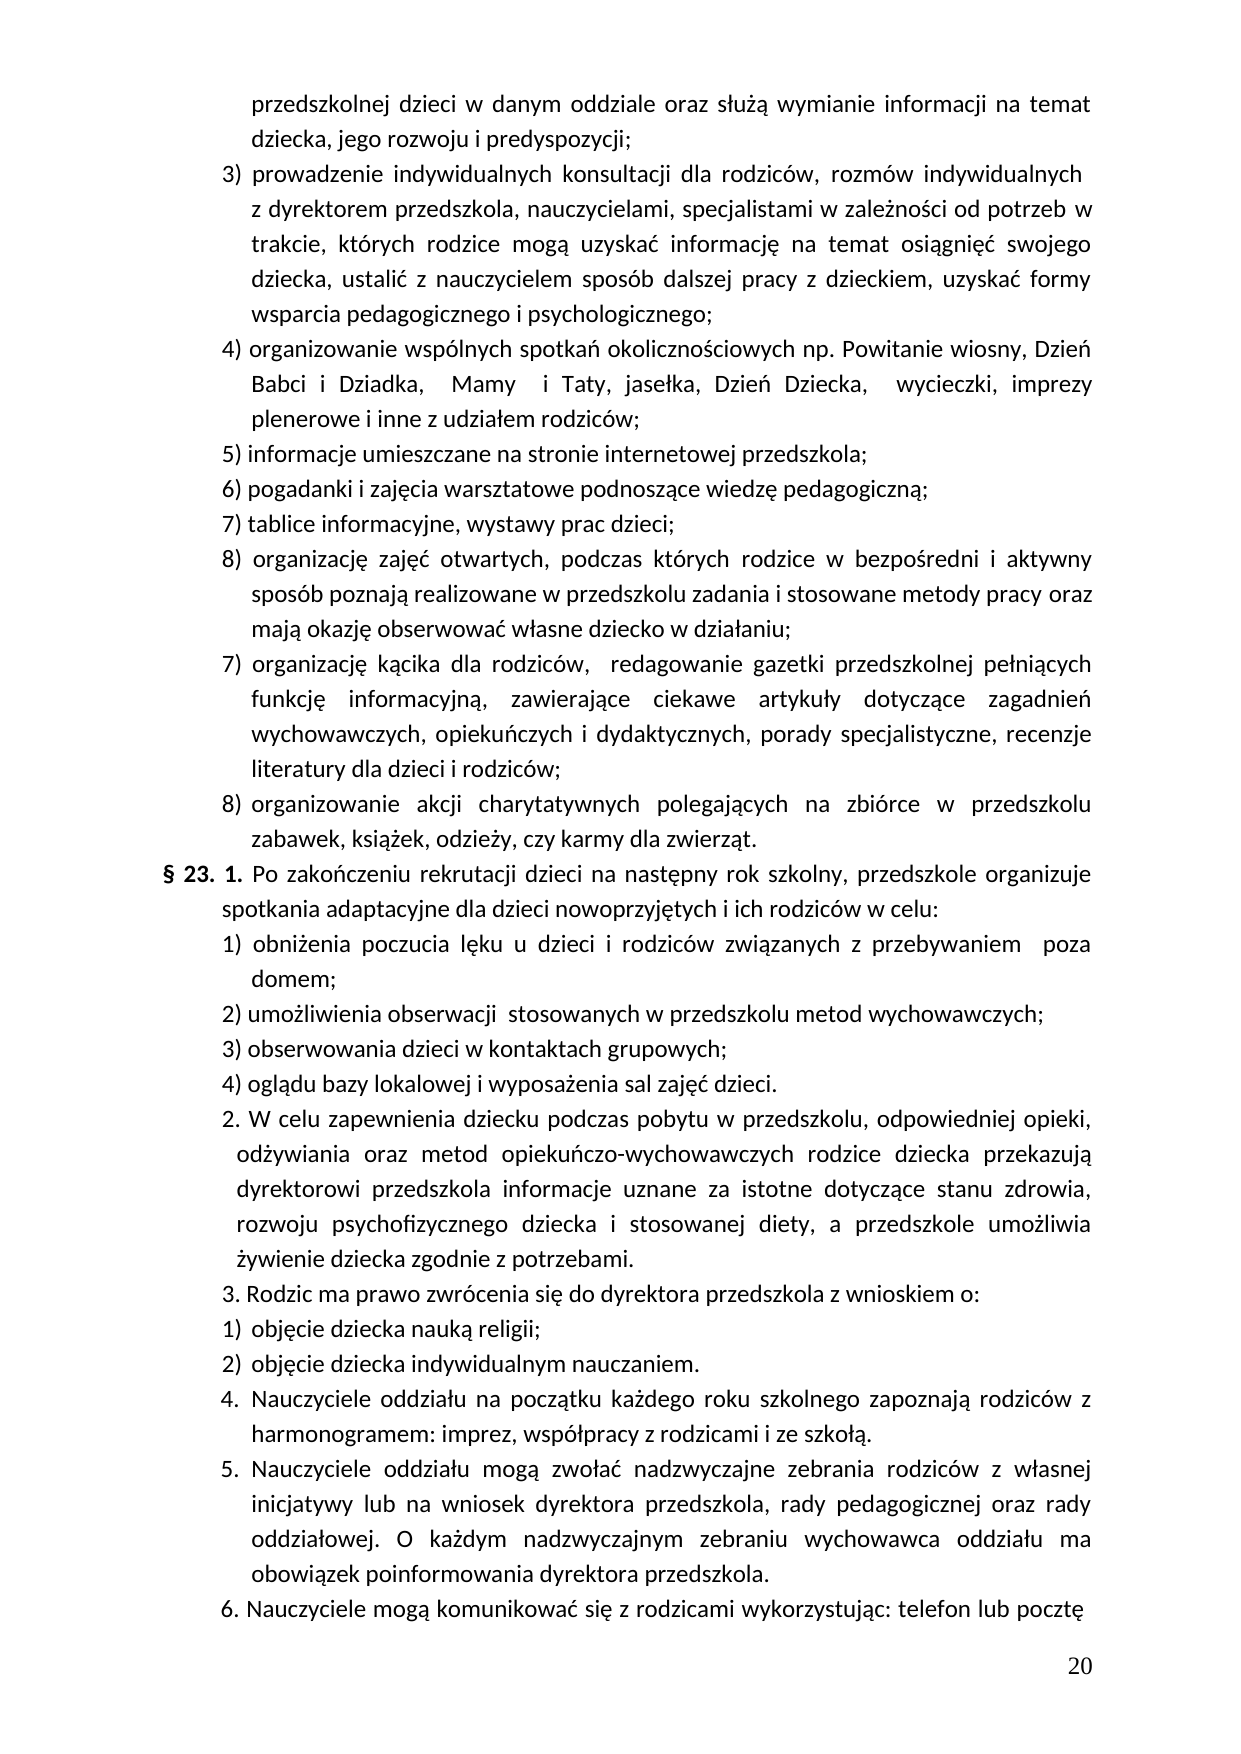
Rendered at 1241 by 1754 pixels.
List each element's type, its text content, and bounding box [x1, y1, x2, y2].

text 4) oglądu bazy lokalowej i wyposażenia sal zajęć dzieci. [222, 1069, 1092, 1099]
text 5) informacje umieszczane na stronie internetowej przedszkola; [222, 439, 1092, 469]
list objęcie dziecka nauką religii; [222, 1314, 1092, 1344]
text 3) obserwowania dzieci w kontaktach grupowych; [222, 1034, 1092, 1064]
text 8) organizację zajęć otwartych, podczas których rodzice w bezpośredni i aktywny sposób poznają realizowane w przedszkolu zadania i stosowane metody pracy oraz mają okazję obserwować własne dziecko w działaniu; [222, 544, 1092, 644]
text 3) prowadzenie indywidualnych konsultacji dla rodziców, rozmów indywidualnych z dyrektorem przedszkola, nauczycielami, specjalistami w zależności od potrzeb w trakcie, których rodzice mogą uzyskać informację na temat osiągnięć swojego dziecka, ustalić z nauczycielem sposób dalszej pracy z dzieckiem, uzyskać formy wsparcia pedagogicznego i psychologicznego; [222, 159, 1092, 329]
list Nauczyciele oddziału mogą zwołać nadzwyczajne zebrania rodziców z własnej inicjatywy lub na wniosek dyrektora przedszkola, rady pedagogicznej oraz rady oddziałowej. O każdym nadzwyczajnym zebraniu wychowawca oddziału ma obowiązek poinformowania dyrektora przedszkola. [220, 1454, 1092, 1589]
text 7) organizację kącika dla rodziców, redagowanie gazetki przedszkolnej pełniących funkcję informacyjną, zawierające ciekawe artykuły dotyczące zagadnień wychowawczych, opiekuńczych i dydaktycznych, porady specjalistyczne, recenzje literatury dla dzieci i rodziców; [222, 649, 1092, 784]
text 6. Nauczyciele mogą komunikować się z rodzicami wykorzystując: telefon lub pocztę [220, 1594, 1092, 1624]
text przedszkolnej dzieci w danym oddziale oraz służą wymianie informacji na temat dziecka, jego rozwoju i predyspozycji; [222, 89, 1092, 154]
text 7) tablice informacyjne, wystawy prac dzieci; [222, 509, 1092, 539]
text 6) pogadanki i zajęcia warsztatowe podnoszące wiedzę pedagogiczną; [222, 474, 1092, 504]
text 2. W celu zapewnienia dziecku podczas pobytu w przedszkolu, odpowiedniej opieki, odżywiania oraz metod opiekuńczo-wychowawczych rodzice dziecka przekazują dyrektorowi przedszkola informacje uznane za istotne dotyczące stanu zdrowia, rozwoju psychofizycznego dziecka i stosowanej diety, a przedszkole umożliwia żywienie dziecka zgodnie z potrzebami. [222, 1104, 1092, 1274]
text § 23. 1. Po zakończeniu rekrutacji dzieci na następny rok szkolny, przedszkole organizuje spotkania adaptacyjne dla dzieci nowoprzyjętych i ich rodziców w celu: [162, 859, 1092, 924]
text 2) umożliwienia obserwacji stosowanych w przedszkolu metod wychowawczych; [222, 999, 1092, 1029]
text 1) obniżenia poczucia lęku u dzieci i rodziców związanych z przebywaniem poza domem; [222, 929, 1092, 994]
text 3. Rodzic ma prawo zwrócenia się do dyrektora przedszkola z wnioskiem o: [222, 1279, 1092, 1309]
text 4) organizowanie wspólnych spotkań okolicznościowych np. Powitanie wiosny, Dzień Babci i Dziadka, Mamy i Taty, jasełka, Dzień Dziecka, wycieczki, imprezy plenerowe i inne z udziałem rodziców; [222, 334, 1092, 434]
text 8) organizowanie akcji charytatywnych polegających na zbiórce w przedszkolu zabawek, książek, odzieży, czy karmy dla zwierząt. [222, 789, 1092, 854]
list objęcie dziecka indywidualnym nauczaniem. [222, 1349, 1092, 1379]
list Nauczyciele oddziału na początku każdego roku szkolnego zapoznają rodziców z harmonogramem: imprez, współpracy z rodzicami i ze szkołą. [220, 1384, 1092, 1449]
